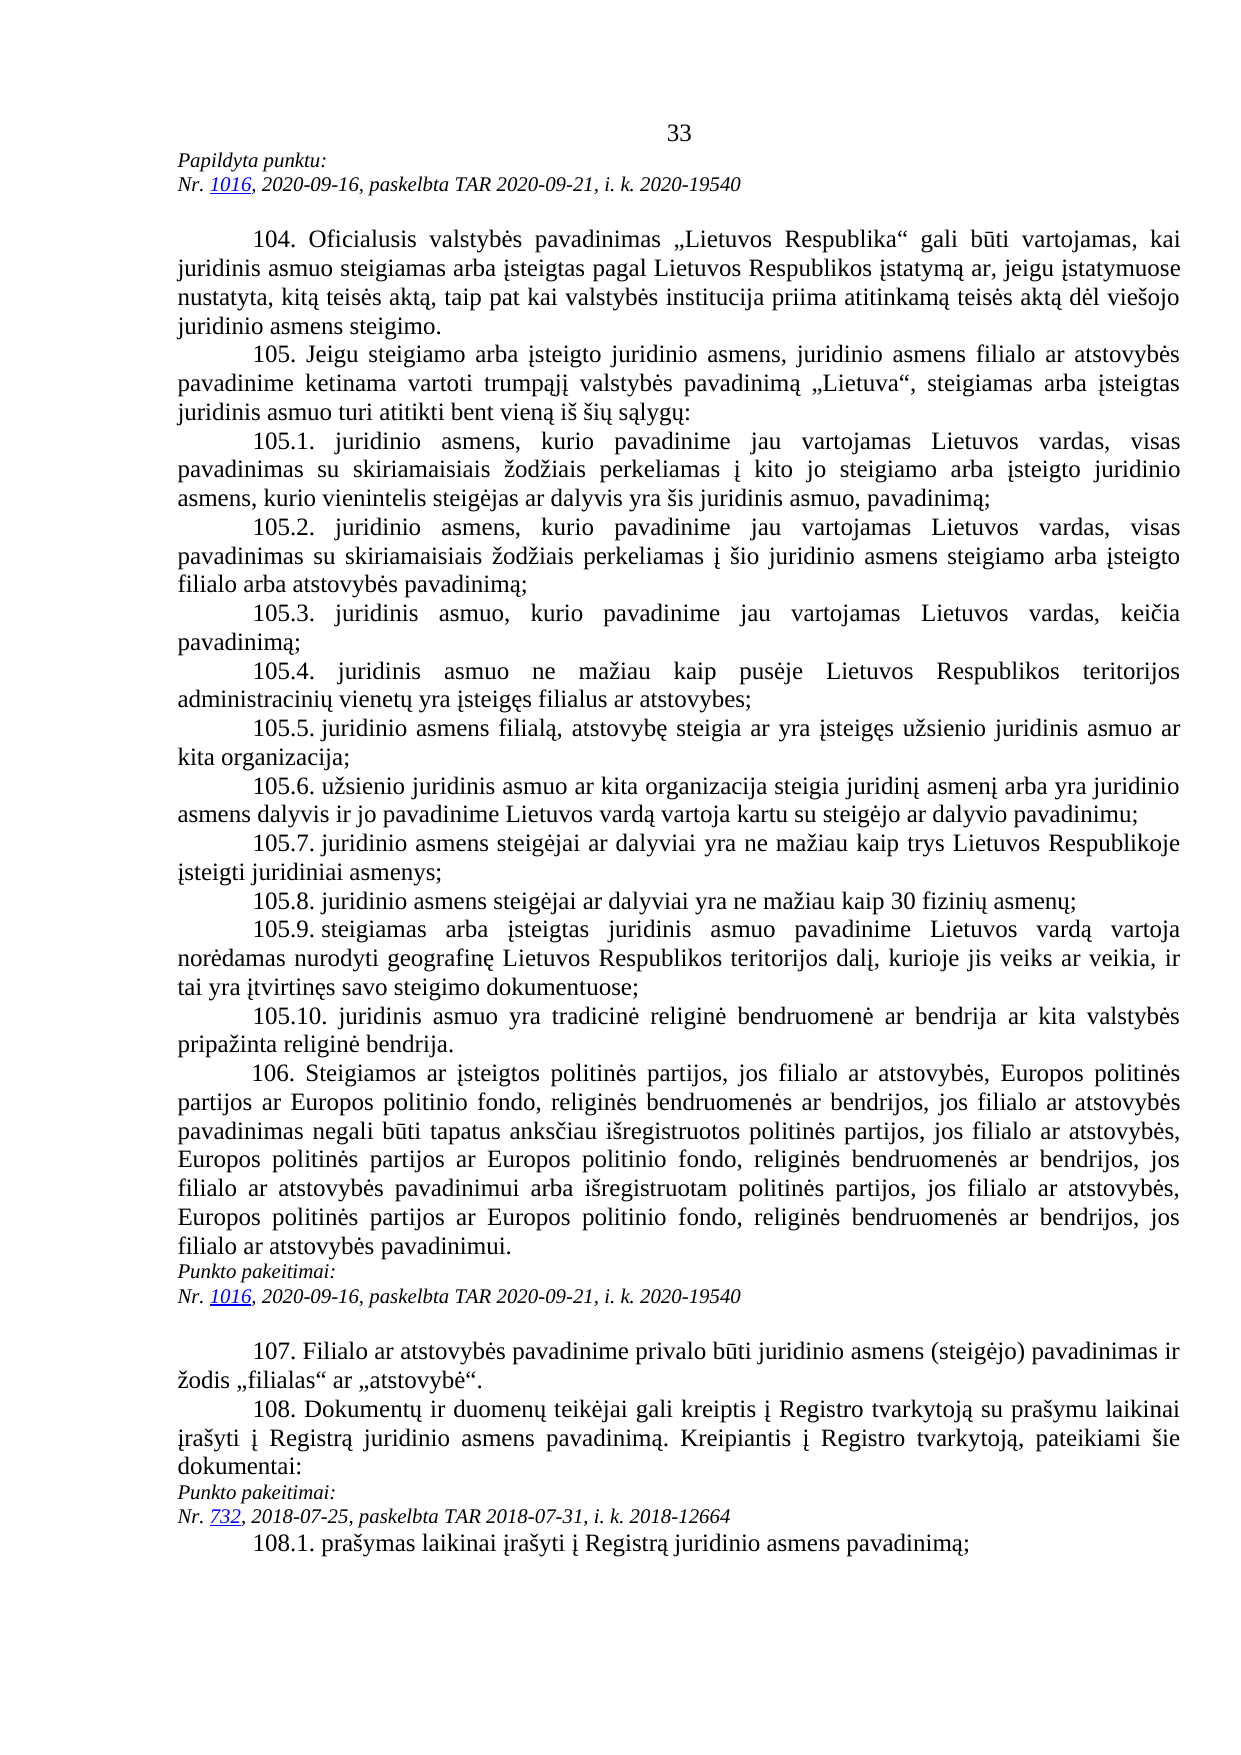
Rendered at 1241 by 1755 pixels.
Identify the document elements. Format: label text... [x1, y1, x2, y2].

text 105.6. užsienio juridinis asmuo ar kita organizacija steigia juridinį asmenį arba yra juridinio asmens dalyvis ir jo pavadinime Lietuvos vardą vartoja kartu su steigėjo ar dalyvio pavadinimu; [177, 771, 1181, 828]
text 105.7. juridinio asmens steigėjai ar dalyviai yra ne mažiau kaip trys Lietuvos Respublikoje įsteigti juridiniai asmenys; [177, 828, 1181, 886]
text 107. Filialo ar atstovybės pavadinime privalo būti juridinio asmens (steigėjo) pavadinimas ir žodis „filialas“ ar „atstovybė“. [177, 1336, 1181, 1394]
text Nr. 732, 2018-07-25, paskelbta TAR 2018-07-31, i. k. 2018-12664 [177, 1504, 1181, 1528]
text 105.4. juridinis asmuo ne mažiau kaip pusėje Lietuvos Respublikos teritorijos administracinių vienetų yra įsteigęs filialus ar atstovybes; [177, 656, 1181, 713]
text 105.1. juridinio asmens, kurio pavadinime jau vartojamas Lietuvos vardas, visas pavadinimas su skiriamaisiais žodžiais perkeliamas į kito jo steigiamo arba įsteigto juridinio asmens, kurio vienintelis steigėjas ar dalyvis yra šis juridinis asmuo, pavadinimą; [177, 426, 1181, 512]
text 105.3. juridinis asmuo, kurio pavadinime jau vartojamas Lietuvos vardas, keičia pavadinimą; [177, 598, 1181, 656]
text Nr. 1016, 2020-09-16, paskelbta TAR 2020-09-21, i. k. 2020-19540 [177, 1283, 1181, 1308]
text Punkto pakeitimai: [177, 1480, 1181, 1504]
text 106. Steigiamos ar įsteigtos politinės partijos, jos filialo ar atstovybės, Europos politinės partijos ar Europos politinio fondo, religinės bendruomenės ar bendrijos, jos filialo ar atstovybės pavadinimas negali būti tapatus anksčiau išregistruotos politinės partijos, jos filialo ar atstovybės, Europos politinės partijos ar Europos politinio fondo, religinės bendruomenės ar bendrijos, jos filialo ar atstovybės pavadinimui arba išregistruotam politinės partijos, jos filialo ar atstovybės, Europos politinės partijos ar Europos politinio fondo, religinės bendruomenės ar bendrijos, jos filialo ar atstovybės pavadinimui. [177, 1058, 1181, 1259]
text Punkto pakeitimai: [177, 1259, 1181, 1283]
text 105.9. steigiamas arba įsteigtas juridinis asmuo pavadinime Lietuvos vardą vartoja norėdamas nurodyti geografinę Lietuvos Respublikos teritorijos dalį, kurioje jis veiks ar veikia, ir tai yra įtvirtinęs savo steigimo dokumentuose; [177, 914, 1181, 1001]
text 105.8. juridinio asmens steigėjai ar dalyviai yra ne mažiau kaip 30 fizinių asmenų; [177, 886, 1181, 914]
text 105.5. juridinio asmens filialą, atstovybę steigia ar yra įsteigęs užsienio juridinis asmuo ar kita organizacija; [177, 713, 1181, 771]
text 105.2. juridinio asmens, kurio pavadinime jau vartojamas Lietuvos vardas, visas pavadinimas su skiriamaisiais žodžiais perkeliamas į šio juridinio asmens steigiamo arba įsteigto filialo arba atstovybės pavadinimą; [177, 512, 1181, 598]
text 104. Oficialusis valstybės pavadinimas „Lietuvos Respublika“ gali būti vartojamas, kai juridinis asmuo steigiamas arba įsteigtas pagal Lietuvos Respublikos įstatymą ar, jeigu įstatymuose nustatyta, kitą teisės aktą, taip pat kai valstybės institucija priima atitinkamą teisės aktą dėl viešojo juridinio asmens steigimo. [177, 224, 1181, 339]
text Nr. 1016, 2020-09-16, paskelbta TAR 2020-09-21, i. k. 2020-19540 [177, 172, 1181, 196]
text 105.10. juridinis asmuo yra tradicinė religinė bendruomenė ar bendrija ar kita valstybės pripažinta religinė bendrija. [177, 1001, 1181, 1058]
text 105. Jeigu steigiamo arba įsteigto juridinio asmens, juridinio asmens filialo ar atstovybės pavadinime ketinama vartoti trumpąjį valstybės pavadinimą „Lietuva“, steigiamas arba įsteigtas juridinis asmuo turi atitikti bent vieną iš šių sąlygų: [177, 339, 1181, 426]
text 108. Dokumentų ir duomenų teikėjai gali kreiptis į Registro tvarkytoją su prašymu laikinai įrašyti į Registrą juridinio asmens pavadinimą. Kreipiantis į Registro tvarkytoją, pateikiami šie dokumentai: [177, 1394, 1181, 1480]
text 108.1. prašymas laikinai įrašyti į Registrą juridinio asmens pavadinimą; [177, 1528, 1181, 1557]
text Papildyta punktu: [177, 148, 1181, 172]
